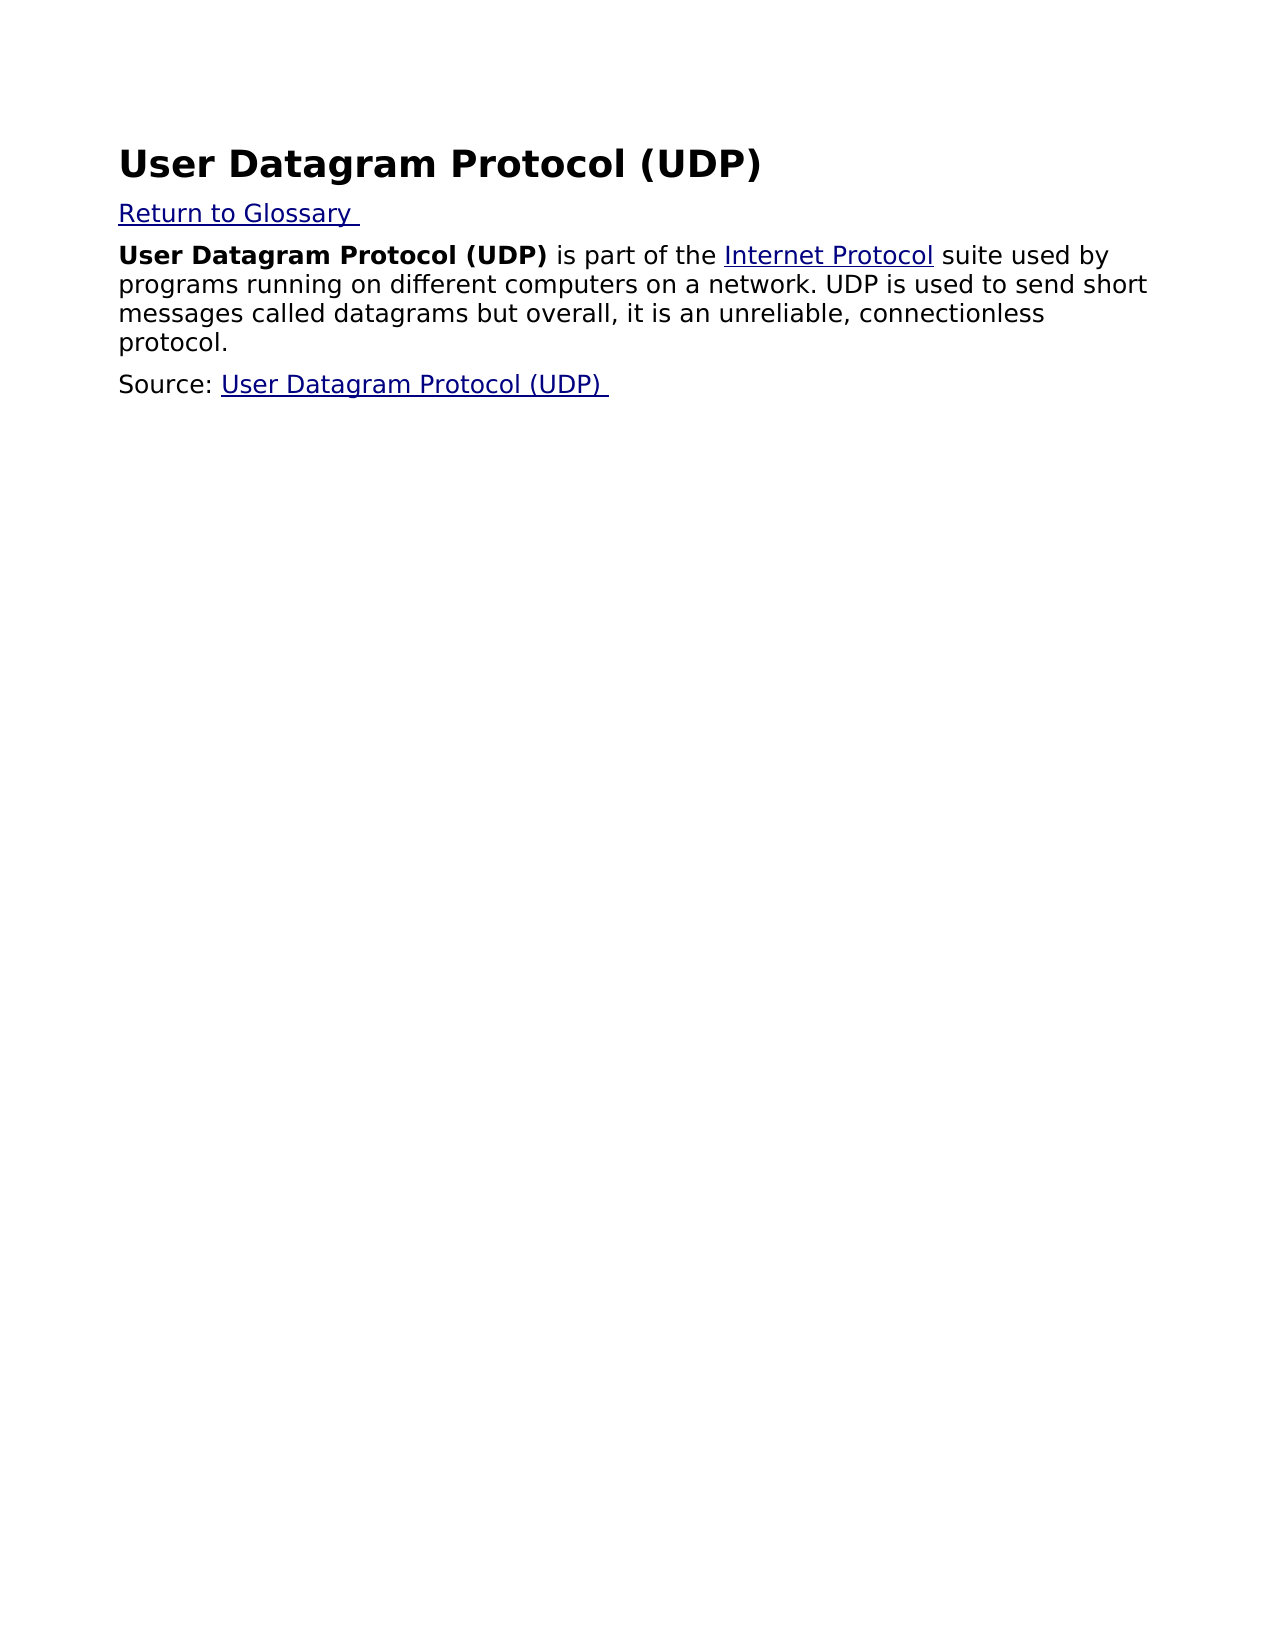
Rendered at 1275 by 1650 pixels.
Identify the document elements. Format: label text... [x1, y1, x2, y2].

text Source: User Datagram Protocol (UDP) [118, 370, 1157, 399]
text Return to Glossary [118, 199, 1157, 228]
text User Datagram Protocol (UDP) is part of the Internet Protocol suite used by programs running on different computers on a network. UDP is used to send short messages called datagrams but overall, it is an unreliable, connectionless protocol. [118, 241, 1157, 358]
subtitle User Datagram Protocol (UDP) [118, 143, 1157, 187]
